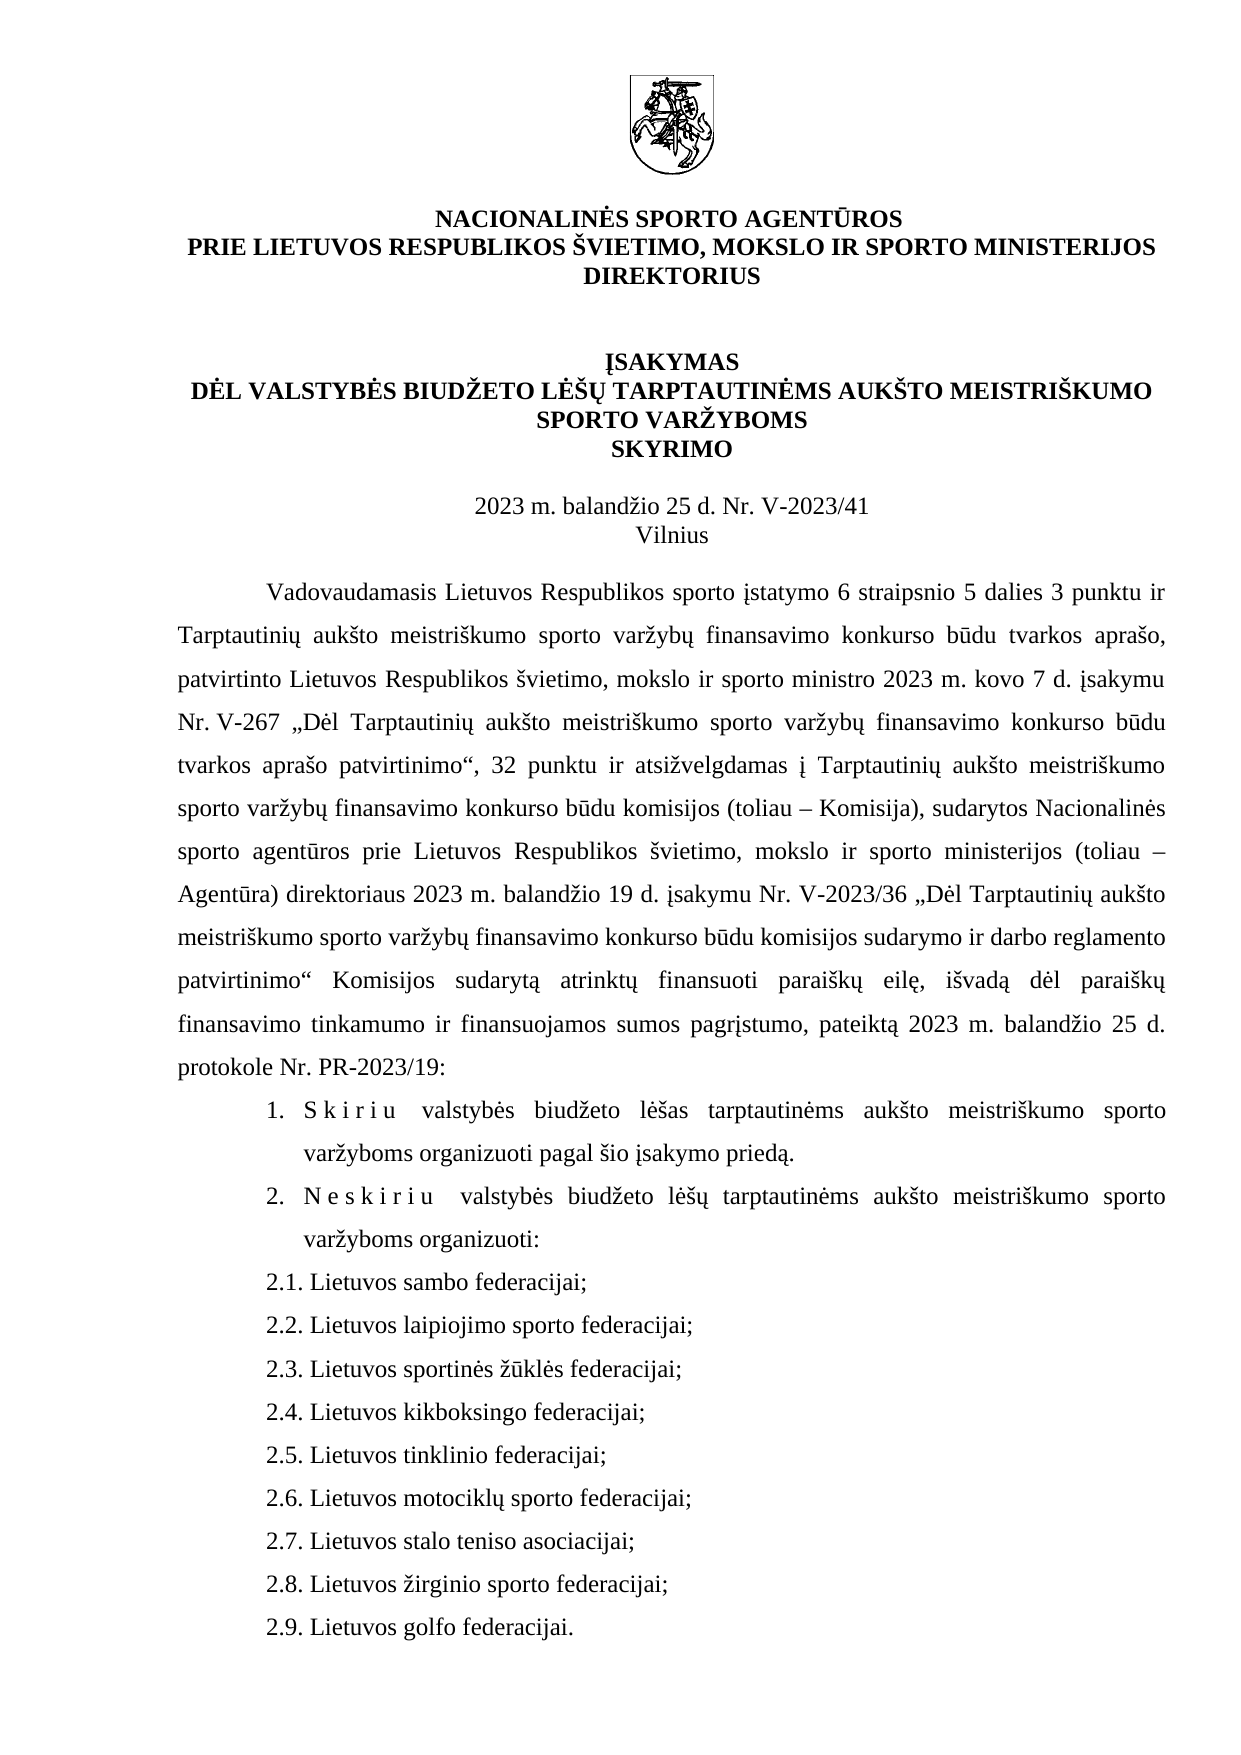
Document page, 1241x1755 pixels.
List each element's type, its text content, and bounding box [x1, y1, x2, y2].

text PRIE LIETUVOS RESPUBLIKOS ŠVIETIMO, MOKSLO IR SPORTO MINISTERIJOS DIREKTORIUS [177, 232, 1167, 290]
text 2.4. Lietuvos kikboksingo federacijai; [177, 1397, 1167, 1426]
text 2.8. Lietuvos žirginio sporto federacijai; [177, 1569, 1167, 1598]
text ĮSAKYMAS [177, 347, 1167, 376]
text 2.9. Lietuvos golfo federacijai. [177, 1612, 1167, 1641]
text 2023 m. balandžio 25 d. Nr. V-2023/41 [177, 491, 1167, 520]
text 2.5. Lietuvos tinklinio federacijai; [177, 1440, 1167, 1469]
text SKYRIMO [177, 434, 1167, 462]
text Vilnius [177, 520, 1167, 549]
text NACIONALINĖS SPORTO AGENTŪROS [177, 204, 1167, 232]
text 2.3. Lietuvos sportinės žūklės federacijai; [177, 1354, 1167, 1382]
text 2.7. Lietuvos stalo teniso asociacijai; [177, 1526, 1167, 1555]
text 2.1. Lietuvos sambo federacijai; [177, 1267, 1167, 1296]
text 2. Neskiriu valstybės biudžeto lėšų tarptautinėms aukšto meistriškumo sporto varžyboms organizuoti: [266, 1181, 1167, 1253]
text 1. Skiriu valstybės biudžeto lėšas tarptautinėms aukšto meistriškumo sporto varžyboms organizuoti pagal šio įsakymo priedą. [266, 1095, 1167, 1167]
text 2.6. Lietuvos motociklų sporto federacijai; [177, 1483, 1167, 1512]
text Vadovaudamasis Lietuvos Respublikos sporto įstatymo 6 straipsnio 5 dalies 3 punktu ir Tarptautinių aukšto meistriškumo sporto varžybų finansavimo konkurso būdu tvarkos aprašo, patvirtinto Lietuvos Respublikos švietimo, mokslo ir sporto ministro 2023 m. kovo 7 d. įsakymu Nr. V-267 „Dėl Tarptautinių aukšto meistriškumo sporto varžybų finansavimo konkurso būdu tvarkos aprašo patvirtinimo“, 32 punktu ir atsižvelgdamas į Tarptautinių aukšto meistriškumo sporto varžybų finansavimo konkurso būdu komisijos (toliau – Komisija), sudarytos Nacionalinės sporto agentūros prie Lietuvos Respublikos švietimo, mokslo ir sporto ministerijos (toliau – Agentūra) direktoriaus 2023 m. balandžio 19 d. įsakymu Nr. V-2023/36 „Dėl Tarptautinių aukšto meistriškumo sporto varžybų finansavimo konkurso būdu komisijos sudarymo ir darbo reglamento patvirtinimo“ Komisijos sudarytą atrinktų finansuoti paraiškų eilę, išvadą dėl paraiškų finansavimo tinkamumo ir finansuojamos sumos pagrįstumo, pateiktą 2023 m. balandžio 25 d. protokole Nr. PR-2023/19: [177, 577, 1167, 1081]
text 2.2. Lietuvos laipiojimo sporto federacijai; [177, 1311, 1167, 1339]
text DĖL VALSTYBĖS BIUDŽETO LĖŠŲ TARPTAUTINĖMS AUKŠTO MEISTRIŠKUMO SPORTO VARŽYBOMS [177, 376, 1167, 434]
